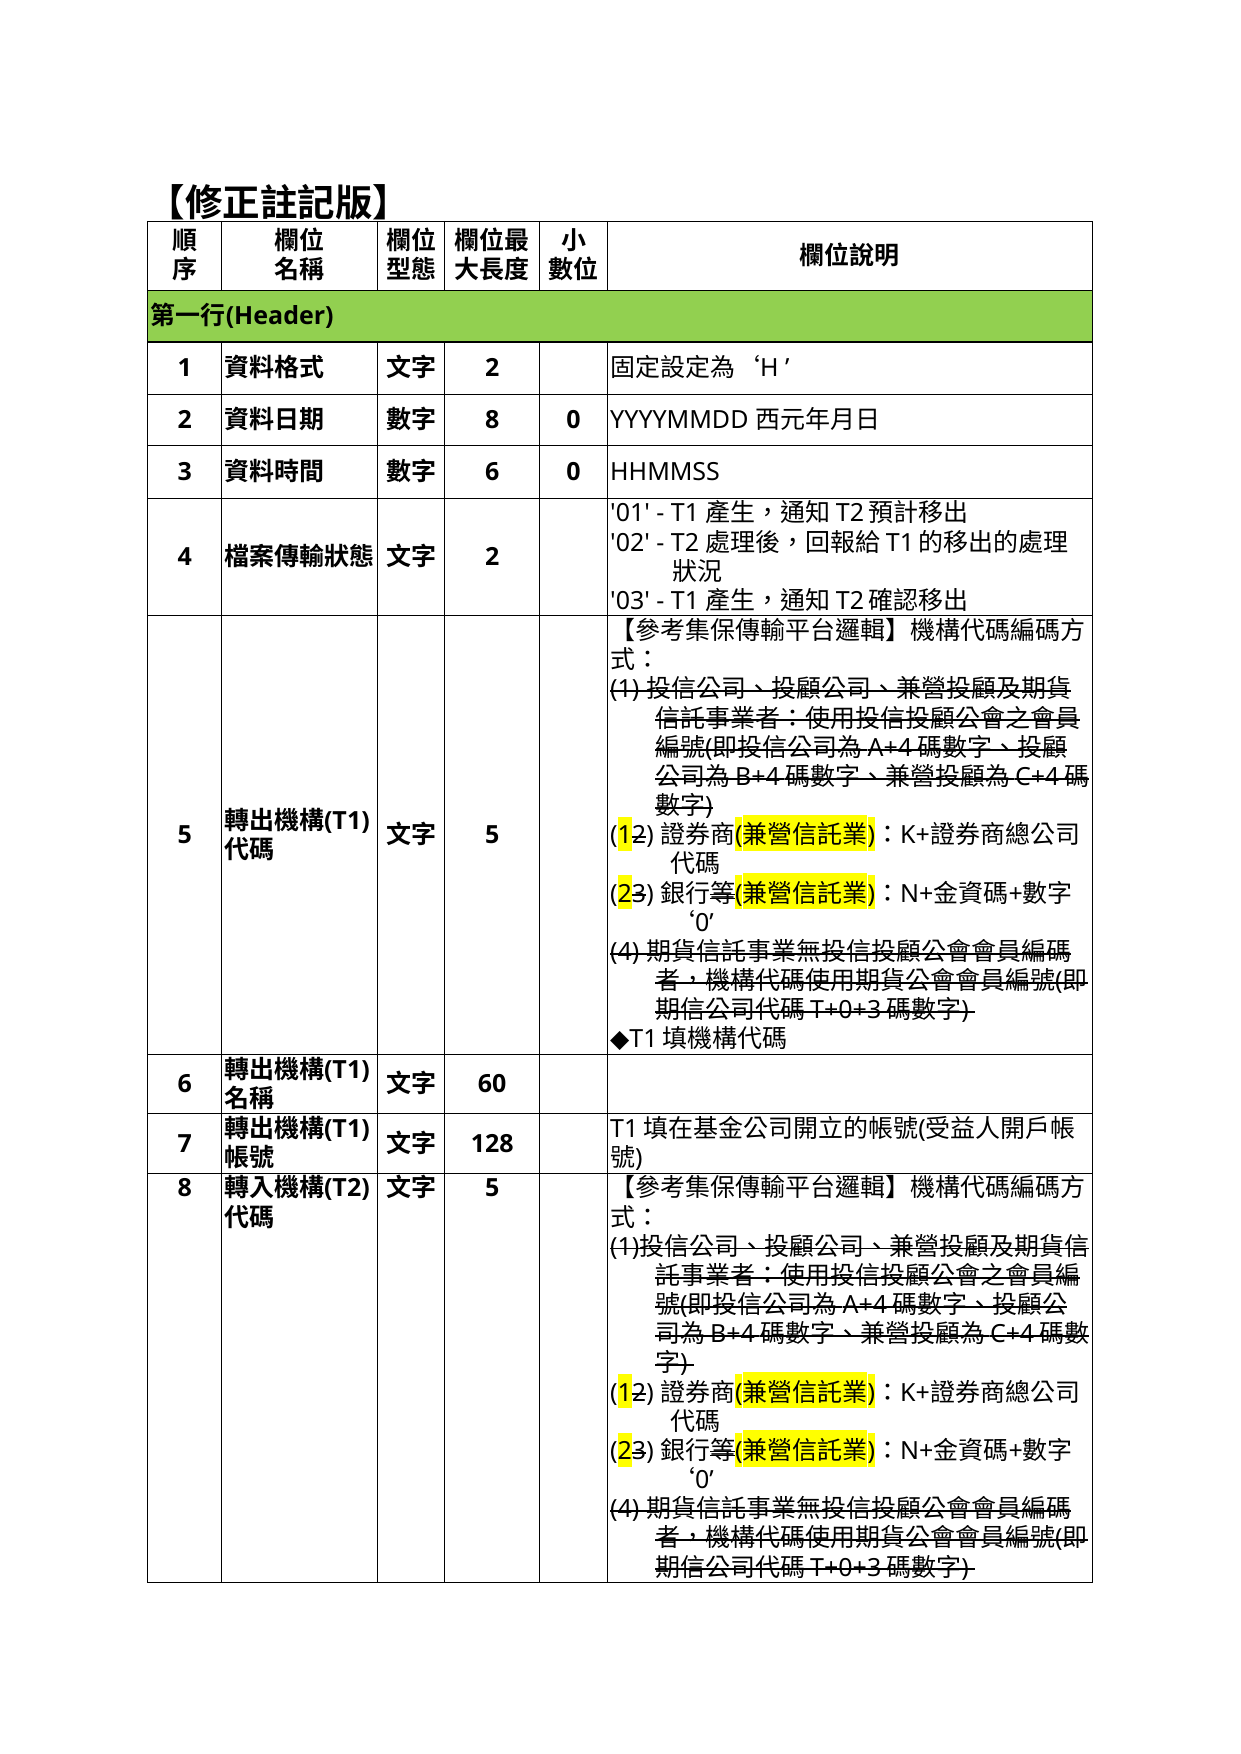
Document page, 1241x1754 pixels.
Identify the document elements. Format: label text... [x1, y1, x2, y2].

table_cell 【參考集保傳輸平台邏輯】機構代碼編碼方式： (1)投信公司、投顧公司、兼營投顧及期貨信託事業者：使用投信投顧公會之會員編號(即投信公司為A+4碼數字、投顧公司為B+4碼數字、兼營投顧為C+4碼數字) (12) 證券商(兼營信託業)：K+證券商總公司代碼 (23) 銀行等(兼營信託業)：N+金資碼+數字‘0’ (4) 期貨信託事業無投信投顧公會會員編碼者，機構代碼使用期貨公會會員編號(即期信公司代碼T+0+3碼數字) [608, 1174, 1092, 1582]
table_cell 8 [445, 395, 539, 445]
table_cell [540, 616, 607, 1054]
table_cell 文字 [378, 1174, 444, 1582]
table_cell 5 [445, 616, 539, 1054]
table_cell [540, 1055, 607, 1113]
table_cell 1 [148, 343, 221, 393]
table_cell 4 [148, 499, 221, 615]
table_cell 文字 [378, 1055, 444, 1113]
table_cell 【參考集保傳輸平台邏輯】機構代碼編碼方式： (1) 投信公司、投顧公司、兼營投顧及期貨信託事業者：使用投信投顧公會之會員編號(即投信公司為A+4碼數字、投顧公司為B+4碼數字、兼營投顧為C+4碼數字) (12) 證券商(兼營信託業)：K+證券商總公司代碼 (23) 銀行等(兼營信託業)：N+金資碼+數字‘0’ (4) 期貨信託事業無投信投顧公會會員編碼者，機構代碼使用期貨公會會員編號(即期信公司代碼T+0+3碼數字) ◆T1填機構代碼 [608, 616, 1092, 1054]
table_cell 6 [445, 446, 539, 497]
table_cell 第一行(Header) [148, 291, 1092, 341]
table_cell 轉入機構(T2)代碼 [222, 1174, 377, 1582]
table_cell 2 [445, 343, 539, 393]
table_cell YYYYMMDD 西元年月日 [608, 395, 1092, 445]
table_cell 文字 [378, 343, 444, 393]
table_cell [608, 1055, 1092, 1113]
table_cell 轉出機構(T1)帳號 [222, 1114, 377, 1172]
table_header 欄位 名稱 [222, 222, 377, 289]
table_cell 5 [445, 1174, 539, 1582]
table_cell 數字 [378, 395, 444, 445]
table_header 欄位 型態 [378, 222, 444, 289]
table_cell [540, 1174, 607, 1582]
table_cell [540, 1114, 607, 1172]
table_cell 檔案傳輸狀態 [222, 499, 377, 615]
table_header 欄位說明 [608, 222, 1092, 289]
table_cell 0 [540, 395, 607, 445]
table_cell 轉出機構(T1)名稱 [222, 1055, 377, 1113]
table_cell T1填在基金公司開立的帳號(受益人開戶帳號) [608, 1114, 1092, 1172]
table_cell 文字 [378, 499, 444, 615]
table_header 欄位最 大長度 [445, 222, 539, 289]
table_cell '01' - T1 產生，通知T2預計移出 '02' - T2 處理後，回報給T1的移出的處理狀況 '03' - T1 產生，通知T2確認移出 [608, 499, 1092, 615]
table_header 小 數位 [540, 222, 607, 289]
table_cell 2 [445, 499, 539, 615]
table_cell 轉出機構(T1)代碼 [222, 616, 377, 1054]
table_cell [540, 499, 607, 615]
table_cell 文字 [378, 1114, 444, 1172]
table_cell 6 [148, 1055, 221, 1113]
table_cell 0 [540, 446, 607, 497]
table_cell 資料日期 [222, 395, 377, 445]
table_cell 60 [445, 1055, 539, 1113]
table_cell 資料格式 [222, 343, 377, 393]
table_cell 固定設定為‘H ’ [608, 343, 1092, 393]
table_cell 文字 [378, 616, 444, 1054]
text 【修正註記版】 [148, 158, 1092, 221]
table_cell 3 [148, 446, 221, 497]
table_cell 5 [148, 616, 221, 1054]
table_cell [540, 343, 607, 393]
table_cell HHMMSS [608, 446, 1092, 497]
table_cell 數字 [378, 446, 444, 497]
table_cell 8 [148, 1174, 221, 1582]
table_cell 資料時間 [222, 446, 377, 497]
table_header 順 序 [148, 222, 221, 289]
table_cell 128 [445, 1114, 539, 1172]
table_cell 2 [148, 395, 221, 445]
table_cell 7 [148, 1114, 221, 1172]
